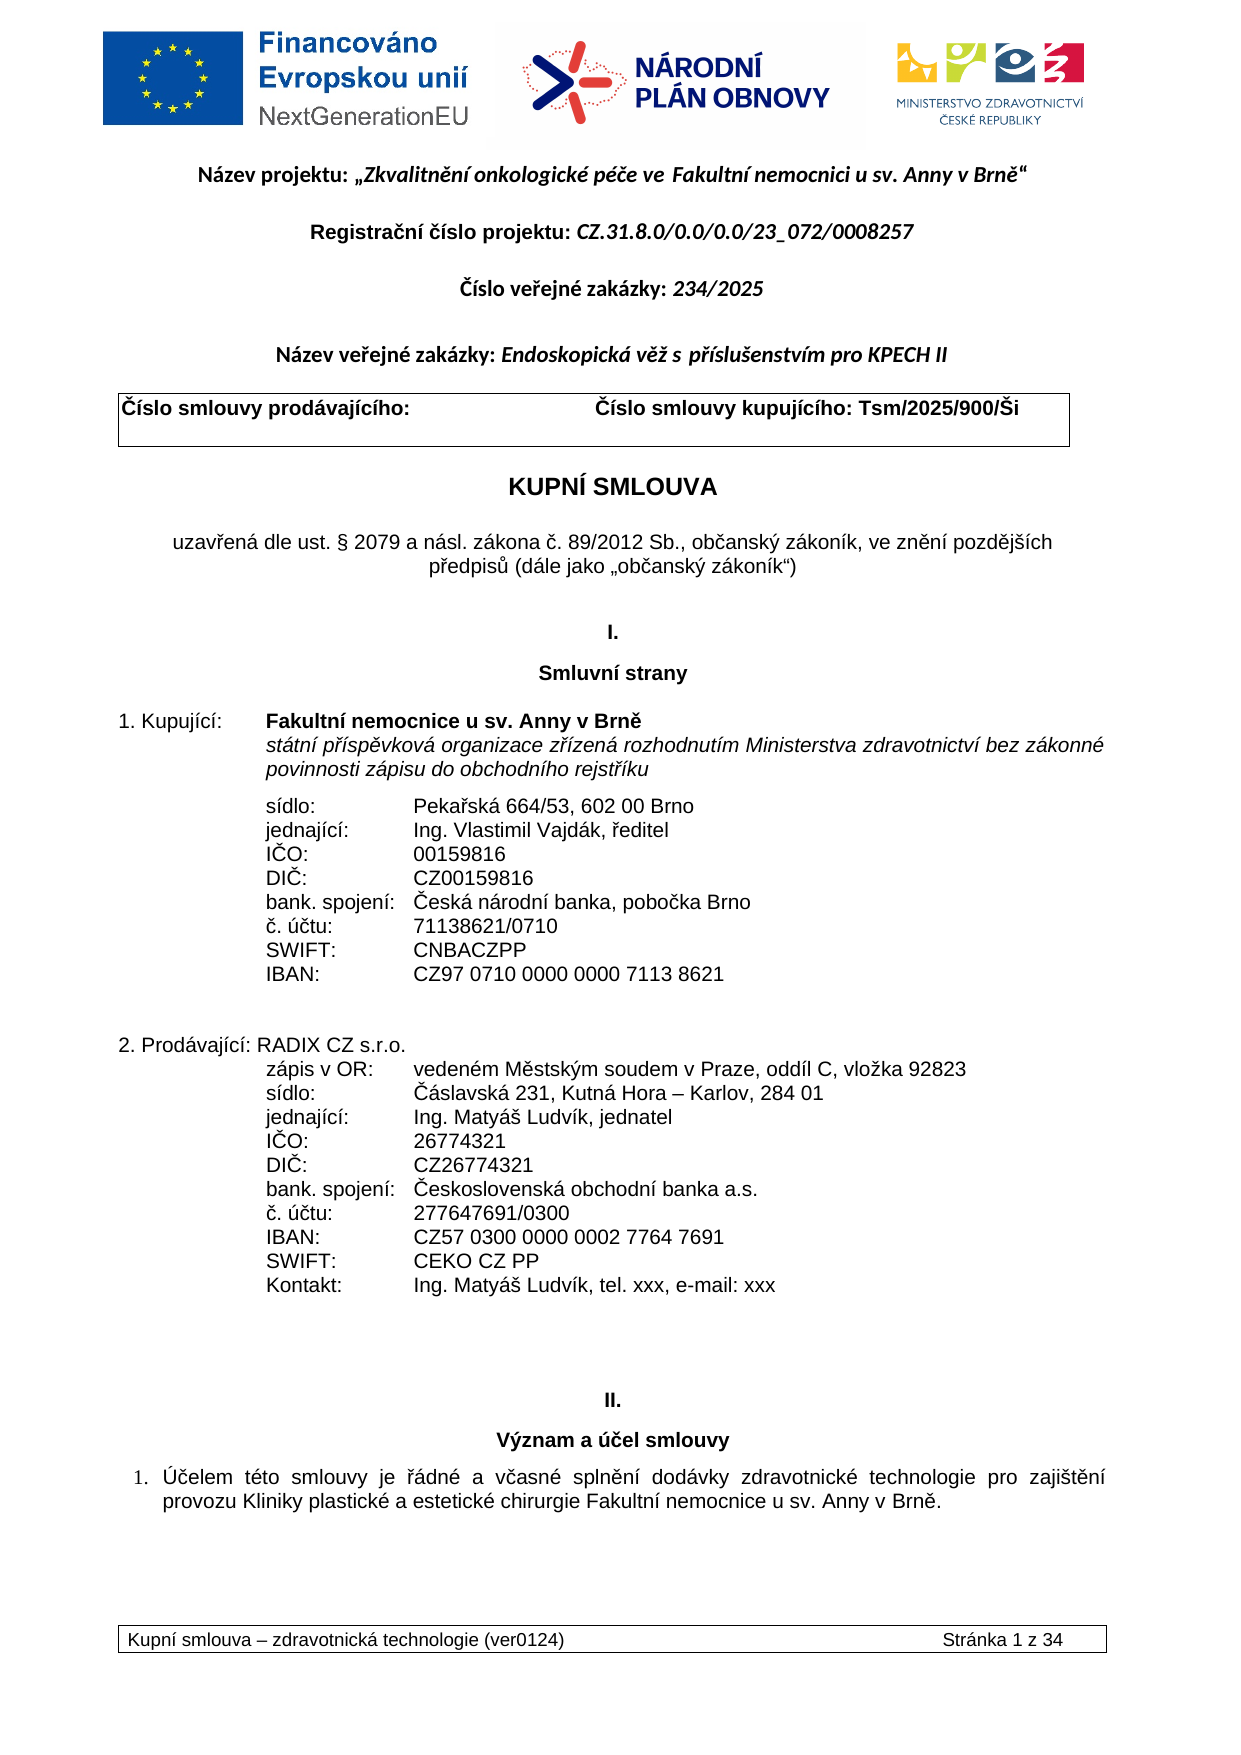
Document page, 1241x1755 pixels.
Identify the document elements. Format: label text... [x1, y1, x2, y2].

text bank. spojení: Československá obchodní banka a.s. [192, 1177, 1107, 1201]
text jednající: Ing. Matyáš Ludvík, jednatel [192, 1105, 1107, 1129]
text IČO: 00159816 [192, 842, 1107, 866]
text č. účtu: 277647691/0300 [192, 1201, 1107, 1225]
text Číslo smlouvy prodávajícího: Číslo smlouvy kupujícího: Tsm/2025/900/Ši [119, 394, 1069, 446]
text č. účtu: 71138621/0710 [192, 913, 1107, 937]
text IBAN: CZ97 0710 0000 0000 7113 8621 [192, 961, 1107, 985]
text IČO: 26774321 [192, 1129, 1107, 1153]
text Název projektu: „Zkvalitnění onkologické péče ve Fakultní nemocnici u sv. Anny v Brně“ [118, 160, 1107, 188]
list Účelem této smlouvy je řádné a včasné splnění dodávky zdravotnické technologie pro zajištění provozu Kliniky plastické a estetické chirurgie Fakultní nemocnice u sv. Anny v Brně. [133, 1464, 1107, 1513]
text IBAN: CZ57 0300 0000 0002 7764 7691 [192, 1225, 1107, 1249]
subtitle Smluvní strany [118, 660, 1107, 684]
text bank. spojení: Česká národní banka, pobočka Brno [192, 889, 1107, 913]
text Registrační číslo projektu: CZ.31.8.0/0.0/0.0/23_072/0008257 [118, 217, 1107, 245]
text II. [118, 1387, 1107, 1411]
text SWIFT: CNBACZPP [192, 937, 1107, 961]
text státní příspěvková organizace zřízená rozhodnutím Ministerstva zdravotnictví bez zákonné povinnosti zápisu do obchodního rejstříku [266, 733, 1107, 781]
text KUPNÍ SMLOUVA [118, 472, 1107, 501]
text Číslo veřejné zakázky: 234/2025 [118, 274, 1107, 303]
text 2. Prodávající: RADIX CZ s.r.o. [118, 1033, 1107, 1057]
text DIČ: CZ00159816 [192, 866, 1107, 889]
text jednající: Ing. Vlastimil Vajdák, ředitel [192, 818, 1107, 842]
text sídlo: Čáslavská 231, Kutná Hora – Karlov, 284 01 [192, 1081, 1107, 1105]
text zápis v OR: vedeném Městským soudem v Praze, oddíl C, vložka 92823 [192, 1057, 1107, 1081]
text Název veřejné zakázky: Endoskopická věž s příslušenstvím pro KPECH II [118, 340, 1107, 368]
text Význam a účel smlouvy [118, 1428, 1107, 1452]
text SWIFT: CEKO CZ PP [192, 1249, 1107, 1273]
text uzavřená dle ust. § 2079 a násl. zákona č. 89/2012 Sb., občanský zákoník, ve znění pozdějších předpisů (dále jako „občanský zákoník“) [118, 530, 1107, 578]
text 1. Kupující: Fakultní nemocnice u sv. Anny v Brně [118, 709, 1107, 733]
text sídlo: Pekařská 664/53, 602 00 Brno [192, 794, 1107, 818]
text Kontakt: Ing. Matyáš Ludvík, tel. xxx, e-mail: xxx [192, 1273, 1107, 1297]
text DIČ: CZ26774321 [192, 1153, 1107, 1177]
text I. [118, 620, 1107, 644]
